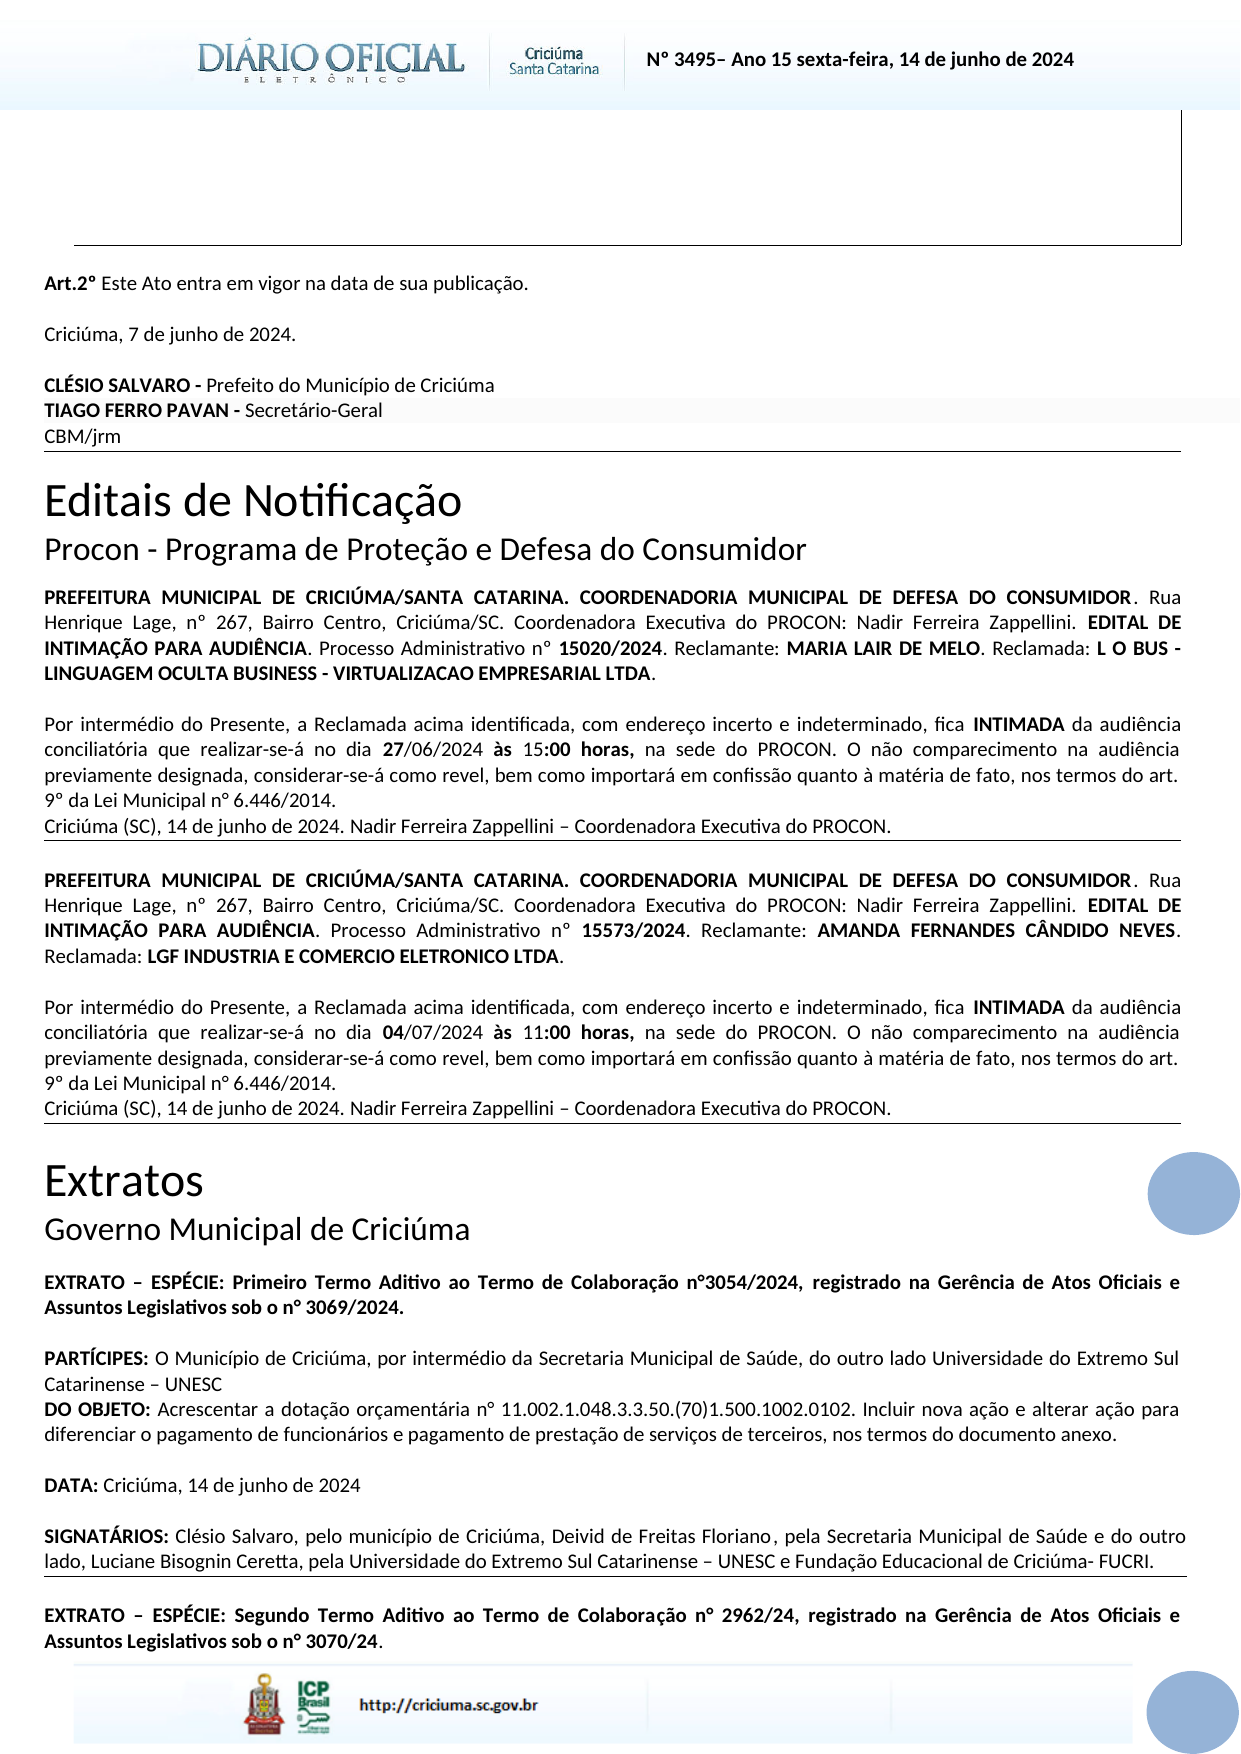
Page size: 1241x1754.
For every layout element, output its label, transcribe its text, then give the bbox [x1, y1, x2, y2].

text EXTRATO – ESPÉCIE: Segundo Termo Aditivo ao Termo de Colaboração n° 2962/24, registrado na Gerência de Atos Oficiais e Assuntos Legislativos sob o n° 3070/24. [44, 1603, 1181, 1653]
text Criciúma (SC), 14 de junho de 2024. Nadir Ferreira Zappellini – Coordenadora Executiva do PROCON. [44, 1096, 1181, 1123]
text SIGNATÁRIOS: Clésio Salvaro, pelo município de Criciúma, Deivid de Freitas Floriano, pela Secretaria Municipal de Saúde e do outro lado, Luciane Bisognin Ceretta, pela Universidade do Extremo Sul Catarinense – UNESC e Fundação Educacional de Criciúma- FUCRI. [44, 1523, 1187, 1576]
text Criciúma (SC), 14 de junho de 2024. Nadir Ferreira Zappellini – Coordenadora Executiva do PROCON. [44, 813, 1181, 840]
text Editais de Notificação [44, 469, 1181, 528]
text PARTÍCIPES: O Município de Criciúma, por intermédio da Secretaria Municipal de Saúde, do outro lado Universidade do Extremo Sul Catarinense – UNESC [44, 1345, 1181, 1396]
text Criciúma, 7 de junho de 2024. [44, 321, 1196, 347]
text CLÉSIO SALVARO - Prefeito do Município de Criciúma [44, 372, 1240, 398]
text Extratos [44, 1149, 1181, 1208]
text Por intermédio do Presente, a Reclamada acima identificada, com endereço incerto e indeterminado, fica INTIMADA da audiência conciliatória que realizar-se-á no dia 27/06/2024 às 15:00 horas, na sede do PROCON. O não comparecimento na audiência previamente designada, considerar-se-á como revel, bem como importará em confissão quanto à matéria de fato, nos termos do art. 9º da Lei Municipal n° 6.446/2014. [44, 711, 1181, 813]
text DATA: Criciúma, 14 de junho de 2024 [44, 1472, 1181, 1498]
text CBM/jrm [44, 423, 1181, 451]
text DO OBJETO: Acrescentar a dotação orçamentária n° 11.002.1.048.3.3.50.(70)1.500.1002.0102. Incluir nova ação e alterar ação para diferenciar o pagamento de funcionários e pagamento de prestação de serviços de terceiros, nos termos do documento anexo. [44, 1396, 1181, 1447]
text Por intermédio do Presente, a Reclamada acima identificada, com endereço incerto e indeterminado, fica INTIMADA da audiência conciliatória que realizar-se-á no dia 04/07/2024 às 11:00 horas, na sede do PROCON. O não comparecimento na audiência previamente designada, considerar-se-á como revel, bem como importará em confissão quanto à matéria de fato, nos termos do art. 9º da Lei Municipal n° 6.446/2014. [44, 994, 1181, 1096]
text Procon - Programa de Proteção e Defesa do Consumidor [44, 528, 1181, 569]
text TIAGO FERRO PAVAN - Secretário-Geral [44, 398, 1240, 423]
text PREFEITURA MUNICIPAL DE CRICIÚMA/SANTA CATARINA. COORDENADORIA MUNICIPAL DE DEFESA DO CONSUMIDOR. Rua Henrique Lage, nº 267, Bairro Centro, Criciúma/SC. Coordenadora Executiva do PROCON: Nadir Ferreira Zappellini. EDITAL DE INTIMAÇÃO PARA AUDIÊNCIA. Processo Administrativo nº 15020/2024. Reclamante: MARIA LAIR DE MELO. Reclamada: L O BUS - LINGUAGEM OCULTA BUSINESS - VIRTUALIZACAO EMPRESARIAL LTDA. [44, 584, 1181, 686]
text Governo Municipal de Criciúma [44, 1208, 1181, 1249]
text PREFEITURA MUNICIPAL DE CRICIÚMA/SANTA CATARINA. COORDENADORIA MUNICIPAL DE DEFESA DO CONSUMIDOR. Rua Henrique Lage, nº 267, Bairro Centro, Criciúma/SC. Coordenadora Executiva do PROCON: Nadir Ferreira Zappellini. EDITAL DE INTIMAÇÃO PARA AUDIÊNCIA. Processo Administrativo nº 15573/2024. Reclamante: AMANDA FERNANDES CÂNDIDO NEVES. Reclamada: LGF INDUSTRIA E COMERCIO ELETRONICO LTDA. [44, 867, 1181, 968]
text Art.2º Este Ato entra em vigor na data de sua publicação. [44, 271, 1181, 296]
text EXTRATO – ESPÉCIE: Primeiro Termo Aditivo ao Termo de Colaboração n°3054/2024, registrado na Gerência de Atos Oficiais e Assuntos Legislativos sob o n° 3069/2024. [44, 1269, 1181, 1320]
